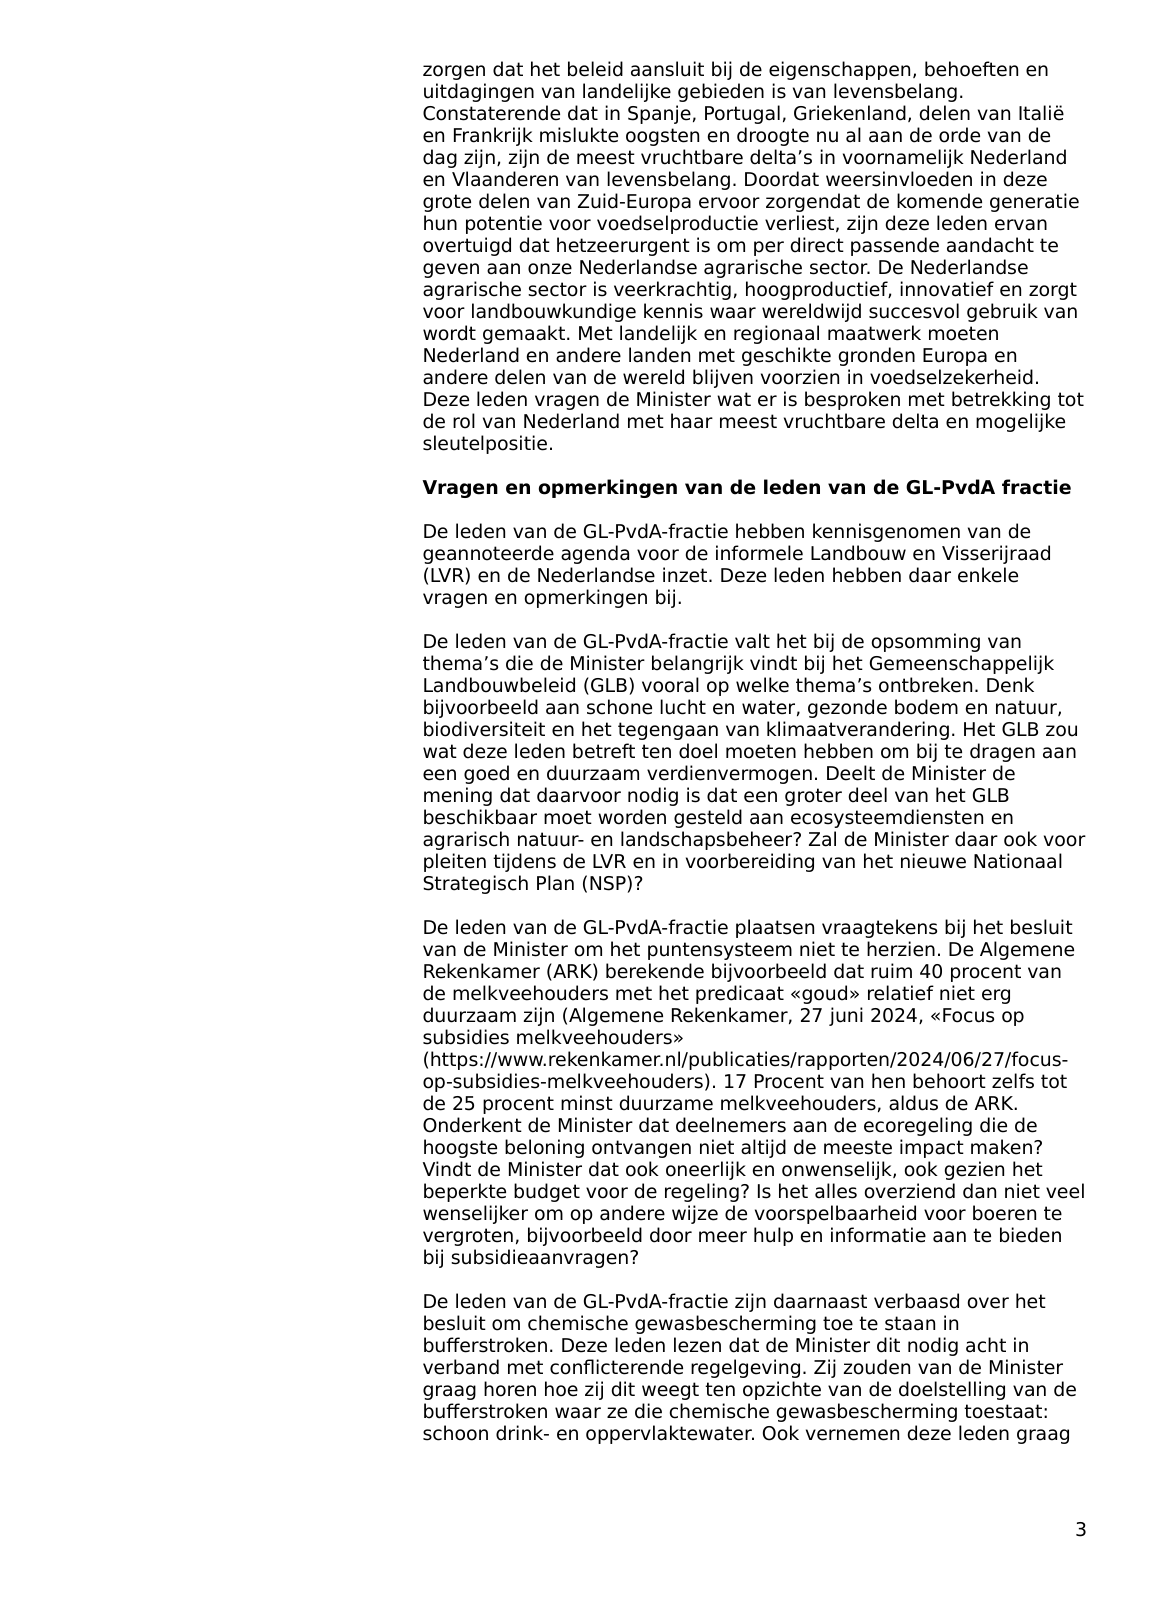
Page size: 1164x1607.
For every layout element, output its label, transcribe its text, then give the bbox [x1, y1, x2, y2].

text De leden van de GL-PvdA-fractie valt het bij de opsomming van thema’s die de Minister belangrijk vindt bij het Gemeenschappelijk Landbouwbeleid (GLB) vooral op welke thema’s ontbreken. Denk bijvoorbeeld aan schone lucht en water, gezonde bodem en natuur, biodiversiteit en het tegengaan van klimaatverandering. Het GLB zou wat deze leden betreft ten doel moeten hebben om bij te dragen aan een goed en duurzaam verdienvermogen. Deelt de Minister de mening dat daarvoor nodig is dat een groter deel van het GLB beschikbaar moet worden gesteld aan ecosysteemdiensten en agrarisch natuur- en landschapsbeheer? Zal de Minister daar ook voor pleiten tijdens de LVR en in voorbereiding van het nieuwe Nationaal Strategisch Plan (NSP)? [422, 631, 1087, 895]
text De leden van de GL-PvdA-fractie zijn daarnaast verbaasd over het besluit om chemische gewasbescherming toe te staan in bufferstroken. Deze leden lezen dat de Minister dit nodig acht in verband met conflicterende regelgeving. Zij zouden van de Minister graag horen hoe zij dit weegt ten opzichte van de doelstelling van de bufferstroken waar ze die chemische gewasbescherming toestaat: schoon drink- en oppervlaktewater. Ook vernemen deze leden graag [422, 1291, 1087, 1445]
text zorgen dat het beleid aansluit bij de eigenschappen, behoeften en uitdagingen van landelijke gebieden is van levensbelang. Constaterende dat in Spanje, Portugal, Griekenland, delen van Italië en Frankrijk mislukte oogsten en droogte nu al aan de orde van de dag zijn, zijn de meest vruchtbare delta’s in voornamelijk Nederland en Vlaanderen van levensbelang. Doordat weersinvloeden in deze grote delen van Zuid-Europa ervoor zorgendat de komende generatie hun potentie voor voedselproductie verliest, zijn deze leden ervan overtuigd dat hetzeerurgent is om per direct passende aandacht te geven aan onze Nederlandse agrarische sector. De Nederlandse agrarische sector is veerkrachtig, hoogproductief, innovatief en zorgt voor landbouwkundige kennis waar wereldwijd succesvol gebruik van wordt gemaakt. Met landelijk en regionaal maatwerk moeten Nederland en andere landen met geschikte gronden Europa en andere delen van de wereld blijven voorzien in voedselzekerheid. Deze leden vragen de Minister wat er is besproken met betrekking tot de rol van Nederland met haar meest vruchtbare delta en mogelijke sleutelpositie. [422, 59, 1087, 455]
text De leden van de GL-PvdA-fractie plaatsen vraagtekens bij het besluit van de Minister om het puntensysteem niet te herzien. De Algemene Rekenkamer (ARK) berekende bijvoorbeeld dat ruim 40 procent van de melkveehouders met het predicaat «goud» relatief niet erg duurzaam zijn (Algemene Rekenkamer, 27 juni 2024, «Focus op subsidies melkveehouders» (https://www.rekenkamer.nl/publicaties/rapporten/2024/06/27/focus-op-subsidies-melkveehouders). 17 Procent van hen behoort zelfs tot de 25 procent minst duurzame melkveehouders, aldus de ARK. Onderkent de Minister dat deelnemers aan de ecoregeling die de hoogste beloning ontvangen niet altijd de meeste impact maken? Vindt de Minister dat ook oneerlijk en onwenselijk, ook gezien het beperkte budget voor de regeling? Is het alles overziend dan niet veel wenselijker om op andere wijze de voorspelbaarheid voor boeren te vergroten, bijvoorbeeld door meer hulp en informatie aan te bieden bij subsidieaanvragen? [422, 917, 1087, 1269]
text De leden van de GL-PvdA-fractie hebben kennisgenomen van de geannoteerde agenda voor de informele Landbouw en Visserijraad (LVR) en de Nederlandse inzet. Deze leden hebben daar enkele vragen en opmerkingen bij. [422, 521, 1087, 609]
subtitle Vragen en opmerkingen van de leden van de GL-PvdA fractie [422, 477, 1087, 499]
